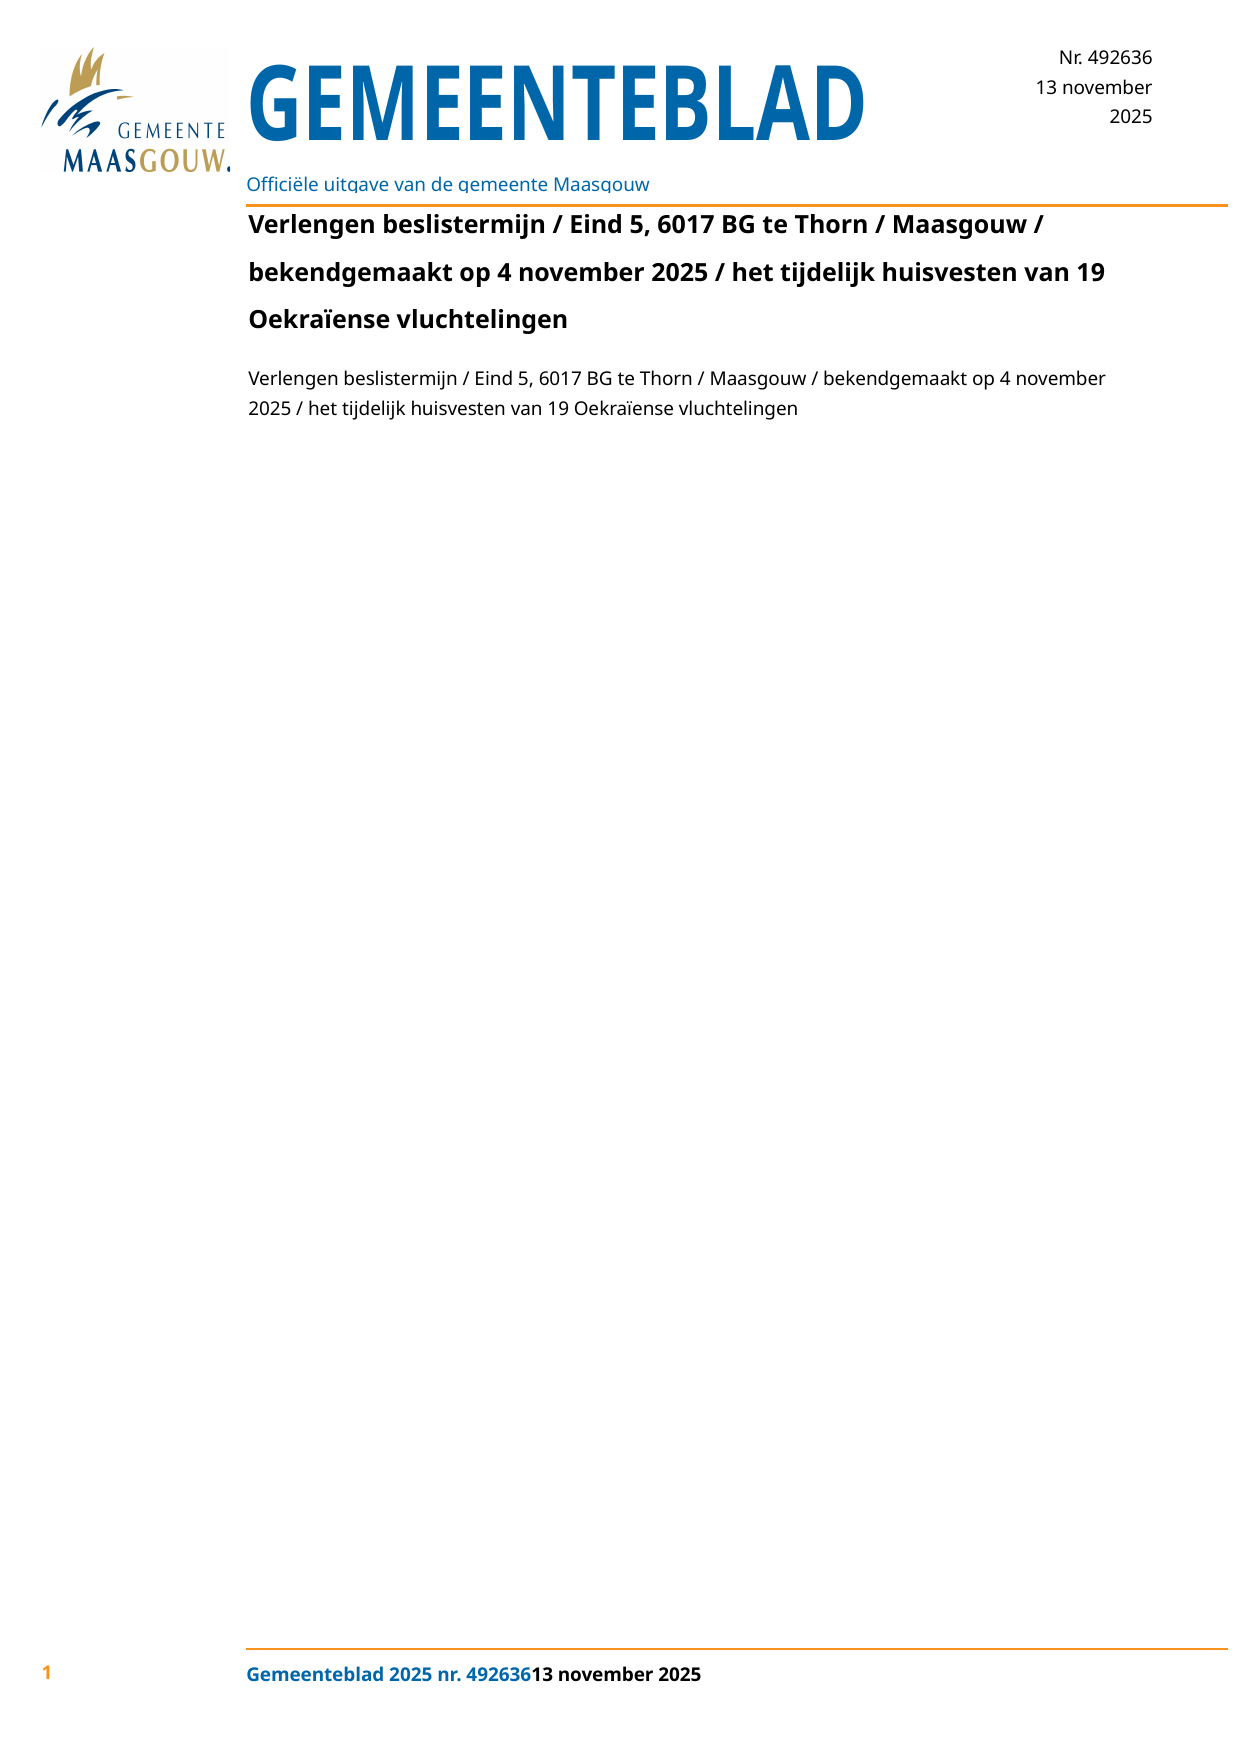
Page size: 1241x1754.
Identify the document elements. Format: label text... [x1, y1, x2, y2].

text Verlengen beslistermijn / Eind 5, 6017 BG te Thorn / Maasgouw / bekendgemaakt op 4 november 2025 / het tijdelijk huisvesten van 19 Oekraïense vluchtelingen [248, 366, 1152, 421]
text Verlengen beslistermijn / Eind 5, 6017 BG te Thorn / Maasgouw / bekendgemaakt op 4 november 2025 / het tijdelijk huisvesten van 19 Oekraïense vluchtelingen [248, 207, 1152, 336]
picture [41, 47, 231, 172]
